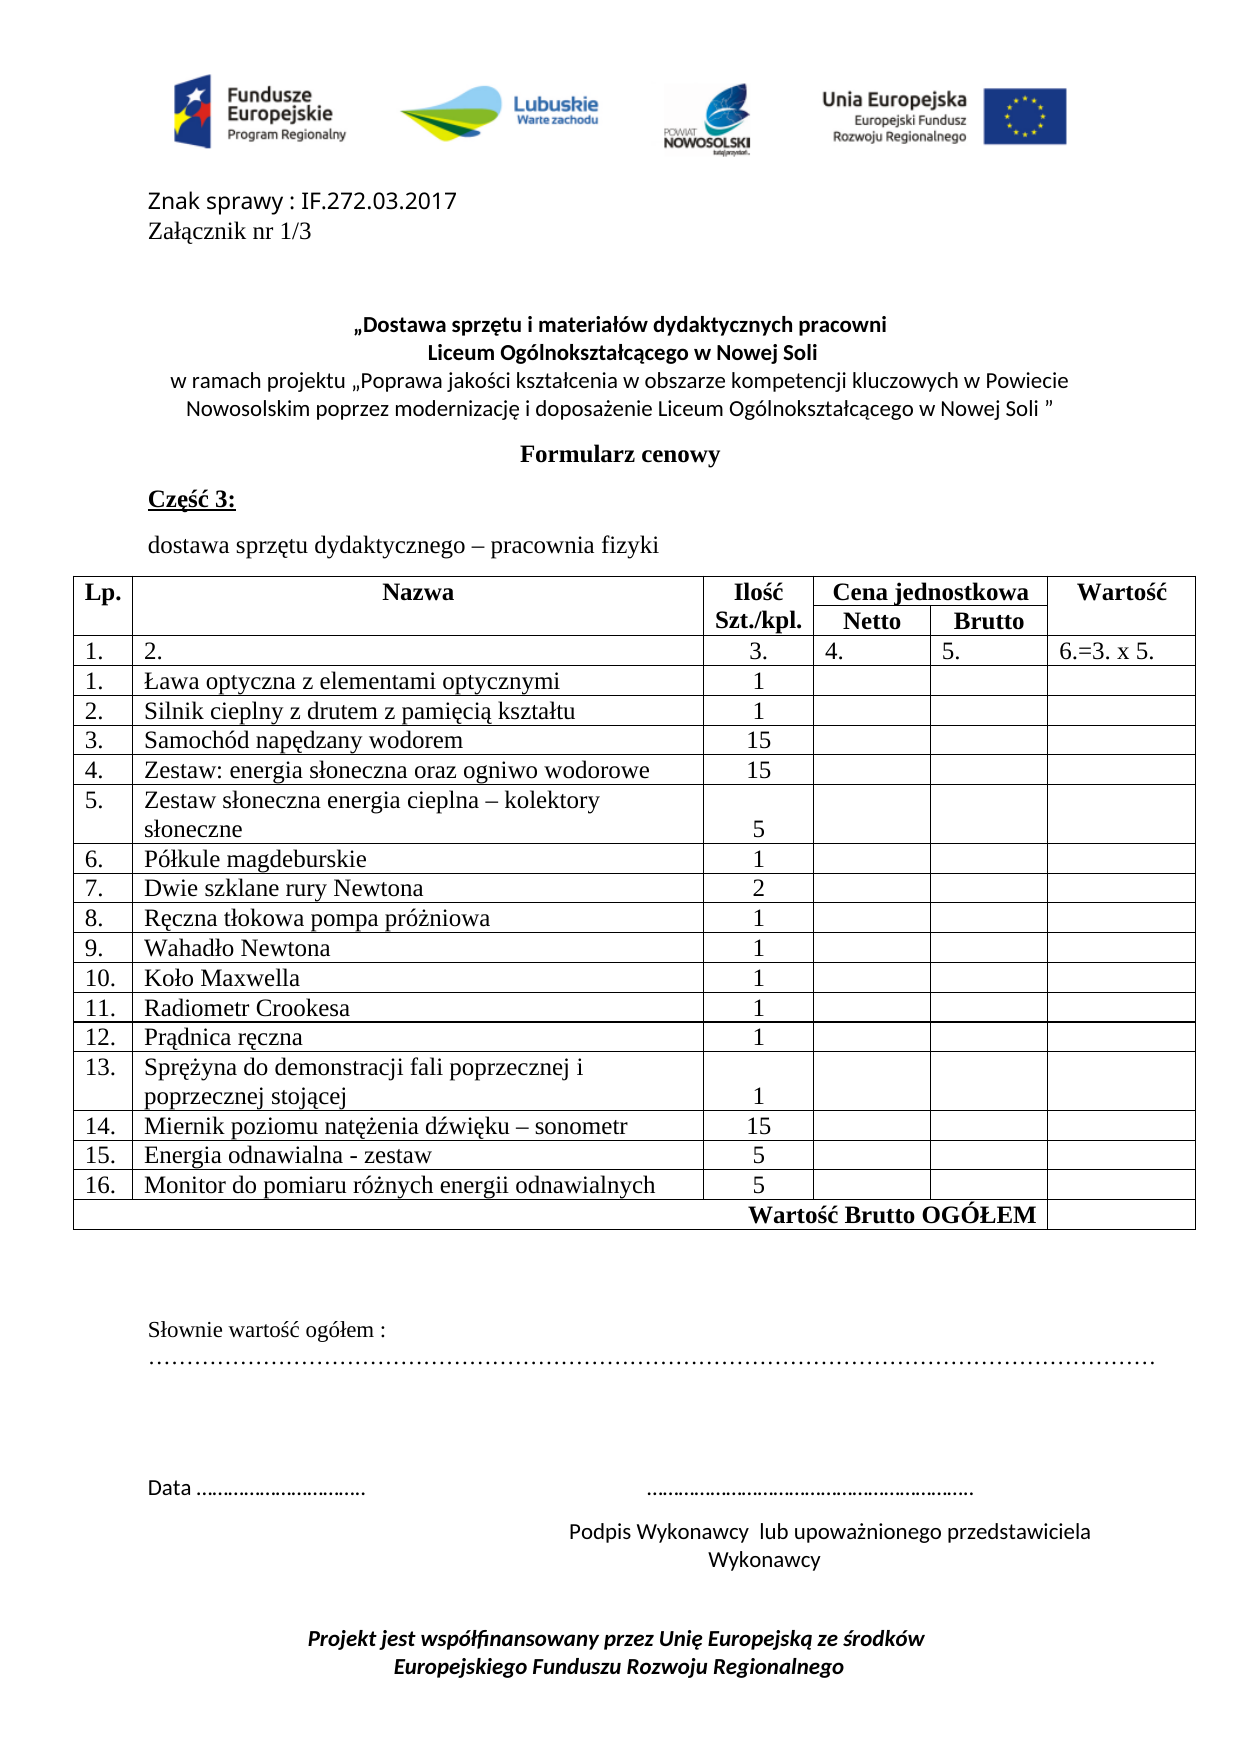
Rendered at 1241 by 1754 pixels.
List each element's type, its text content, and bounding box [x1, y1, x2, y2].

table_cell Półkule magdeburskie [133, 844, 703, 872]
table_cell 8. [74, 903, 132, 932]
text Formularz cenowy [148, 439, 1093, 467]
table_cell 15 [704, 1111, 813, 1139]
table_cell 15. [74, 1141, 132, 1169]
table_cell [1048, 933, 1195, 962]
table_cell [814, 844, 930, 872]
table_cell [931, 1023, 1047, 1051]
table_cell [1048, 1141, 1195, 1169]
table_cell 1 [704, 696, 813, 724]
table_cell [814, 963, 930, 992]
table_cell 13. [74, 1052, 132, 1110]
table_cell [931, 844, 1047, 872]
text w ramach projektu „Poprawa jakości kształcenia w obszarze kompetencji kluczowych w Powiecie Nowosolskim poprzez modernizację i doposażenie Liceum Ogólnokształcącego w Nowej Soli ” [148, 366, 1093, 422]
table_cell [931, 1052, 1047, 1110]
table_cell [1048, 874, 1195, 902]
table_cell [814, 1111, 930, 1139]
table_cell [931, 696, 1047, 724]
table_cell 1 [704, 1052, 813, 1110]
table_cell Sprężyna do demonstracji fali poprzecznej i poprzecznej stojącej [133, 1052, 703, 1110]
table_cell Prądnica ręczna [133, 1023, 703, 1051]
table_cell [931, 993, 1047, 1021]
table_cell 15 [704, 726, 813, 754]
table_cell 3. [704, 636, 813, 665]
table_cell 16. [74, 1170, 132, 1199]
text dostawa sprzętu dydaktycznego – pracownia fizyki [148, 530, 1093, 559]
table_cell 6. [74, 844, 132, 872]
table_cell [1048, 726, 1195, 754]
table_cell 7. [74, 874, 132, 902]
table_cell 1 [704, 933, 813, 962]
table_cell 14. [74, 1111, 132, 1139]
text Słownie wartość ogółem : …………………………………………………………………………………………………………………… [148, 1316, 1196, 1369]
table_header Wartość [1048, 577, 1195, 635]
table_cell 1 [704, 903, 813, 932]
table_cell Wartość Brutto OGÓŁEM [74, 1200, 1047, 1229]
text Liceum Ogólnokształcącego w Nowej Soli [148, 338, 1093, 366]
table_cell 5 [704, 785, 813, 843]
table_cell 1. [74, 666, 132, 695]
text Wykonawcy [448, 1545, 1093, 1573]
table_cell [931, 1141, 1047, 1169]
table_cell [814, 903, 930, 932]
table_cell [814, 666, 930, 695]
table_cell 10. [74, 963, 132, 992]
table_cell 12. [74, 1023, 132, 1051]
table_cell [931, 1170, 1047, 1199]
table_cell [1048, 696, 1195, 724]
table_cell Wahadło Newtona [133, 933, 703, 962]
table_cell [931, 666, 1047, 695]
table_cell [814, 1052, 930, 1110]
table_cell 11. [74, 993, 132, 1021]
table_cell 5 [704, 1141, 813, 1169]
table_cell Netto [814, 606, 930, 635]
table_cell 9. [74, 933, 132, 962]
table_header Cena jednostkowa [814, 577, 1047, 605]
table_cell 1 [704, 666, 813, 695]
table_cell 4. [74, 755, 132, 784]
table_cell [1048, 1111, 1195, 1139]
table_cell Ręczna tłokowa pompa próżniowa [133, 903, 703, 932]
table_cell 1 [704, 993, 813, 1021]
table_header Nazwa [133, 577, 703, 635]
text Część 3: [148, 484, 1093, 513]
table_cell Monitor do pomiaru różnych energii odnawialnych [133, 1170, 703, 1199]
table_cell 5. [74, 785, 132, 843]
table_cell [931, 1111, 1047, 1139]
table_cell [1048, 1170, 1195, 1199]
table_cell 2. [133, 636, 703, 665]
table_cell [1048, 963, 1195, 992]
table_cell Miernik poziomu natężenia dźwięku – sonometr [133, 1111, 703, 1139]
table_cell Samochód napędzany wodorem [133, 726, 703, 754]
table_cell 6.=3. x 5. [1048, 636, 1195, 665]
table_cell [1048, 785, 1195, 843]
table_cell [1048, 1200, 1195, 1229]
table_cell Radiometr Crookesa [133, 993, 703, 1021]
table_cell 1. [74, 636, 132, 665]
table_cell 15 [704, 755, 813, 784]
table_cell 4. [814, 636, 930, 665]
table_cell 2. [74, 696, 132, 724]
table_cell [814, 1141, 930, 1169]
table_cell [814, 874, 930, 902]
table_cell Zestaw słoneczna energia cieplna – kolektory słoneczne [133, 785, 703, 843]
table_cell 1 [704, 963, 813, 992]
table_cell [814, 696, 930, 724]
table_cell Energia odnawialna - zestaw [133, 1141, 703, 1169]
table_cell 1 [704, 1023, 813, 1051]
table_cell Koło Maxwella [133, 963, 703, 992]
table_header Ilość Szt./kpl. [704, 577, 813, 635]
table_cell [814, 933, 930, 962]
text „Dostawa sprzętu i materiałów dydaktycznych pracowni [148, 310, 1093, 338]
table_cell [931, 903, 1047, 932]
table_cell Dwie szklane rury Newtona [133, 874, 703, 902]
table_cell [931, 785, 1047, 843]
table_cell [1048, 903, 1195, 932]
table_cell [1048, 666, 1195, 695]
table_cell [1048, 1023, 1195, 1051]
table_cell [1048, 1052, 1195, 1110]
table_cell [1048, 755, 1195, 784]
table_cell Brutto [931, 606, 1047, 635]
table_cell 2 [704, 874, 813, 902]
table_cell [1048, 993, 1195, 1021]
table_cell 5 [704, 1170, 813, 1199]
table_cell 1 [704, 844, 813, 872]
table_cell Zestaw: energia słoneczna oraz ogniwo wodorowe [133, 755, 703, 784]
table_cell [931, 963, 1047, 992]
table_cell 5. [931, 636, 1047, 665]
table_cell [931, 726, 1047, 754]
table_cell Ława optyczna z elementami optycznymi [133, 666, 703, 695]
table_cell [931, 874, 1047, 902]
table_cell 3. [74, 726, 132, 754]
table_cell [814, 1170, 930, 1199]
table_cell [1048, 844, 1195, 872]
table_cell Silnik cieplny z drutem z pamięcią kształtu [133, 696, 703, 724]
table_cell [814, 993, 930, 1021]
text Data ………………………….. …………………………………………………….. [148, 1473, 1093, 1501]
table_cell [931, 933, 1047, 962]
text Znak sprawy : IF.272.03.2017 Załącznik nr 1/3 [148, 184, 1093, 245]
table_header Lp. [74, 577, 132, 635]
text Podpis Wykonawcy lub upoważnionego przedstawiciela [448, 1517, 1093, 1545]
table_cell [814, 1023, 930, 1051]
table_cell [814, 726, 930, 754]
table_cell [814, 755, 930, 784]
table_cell [814, 785, 930, 843]
table_cell [931, 755, 1047, 784]
